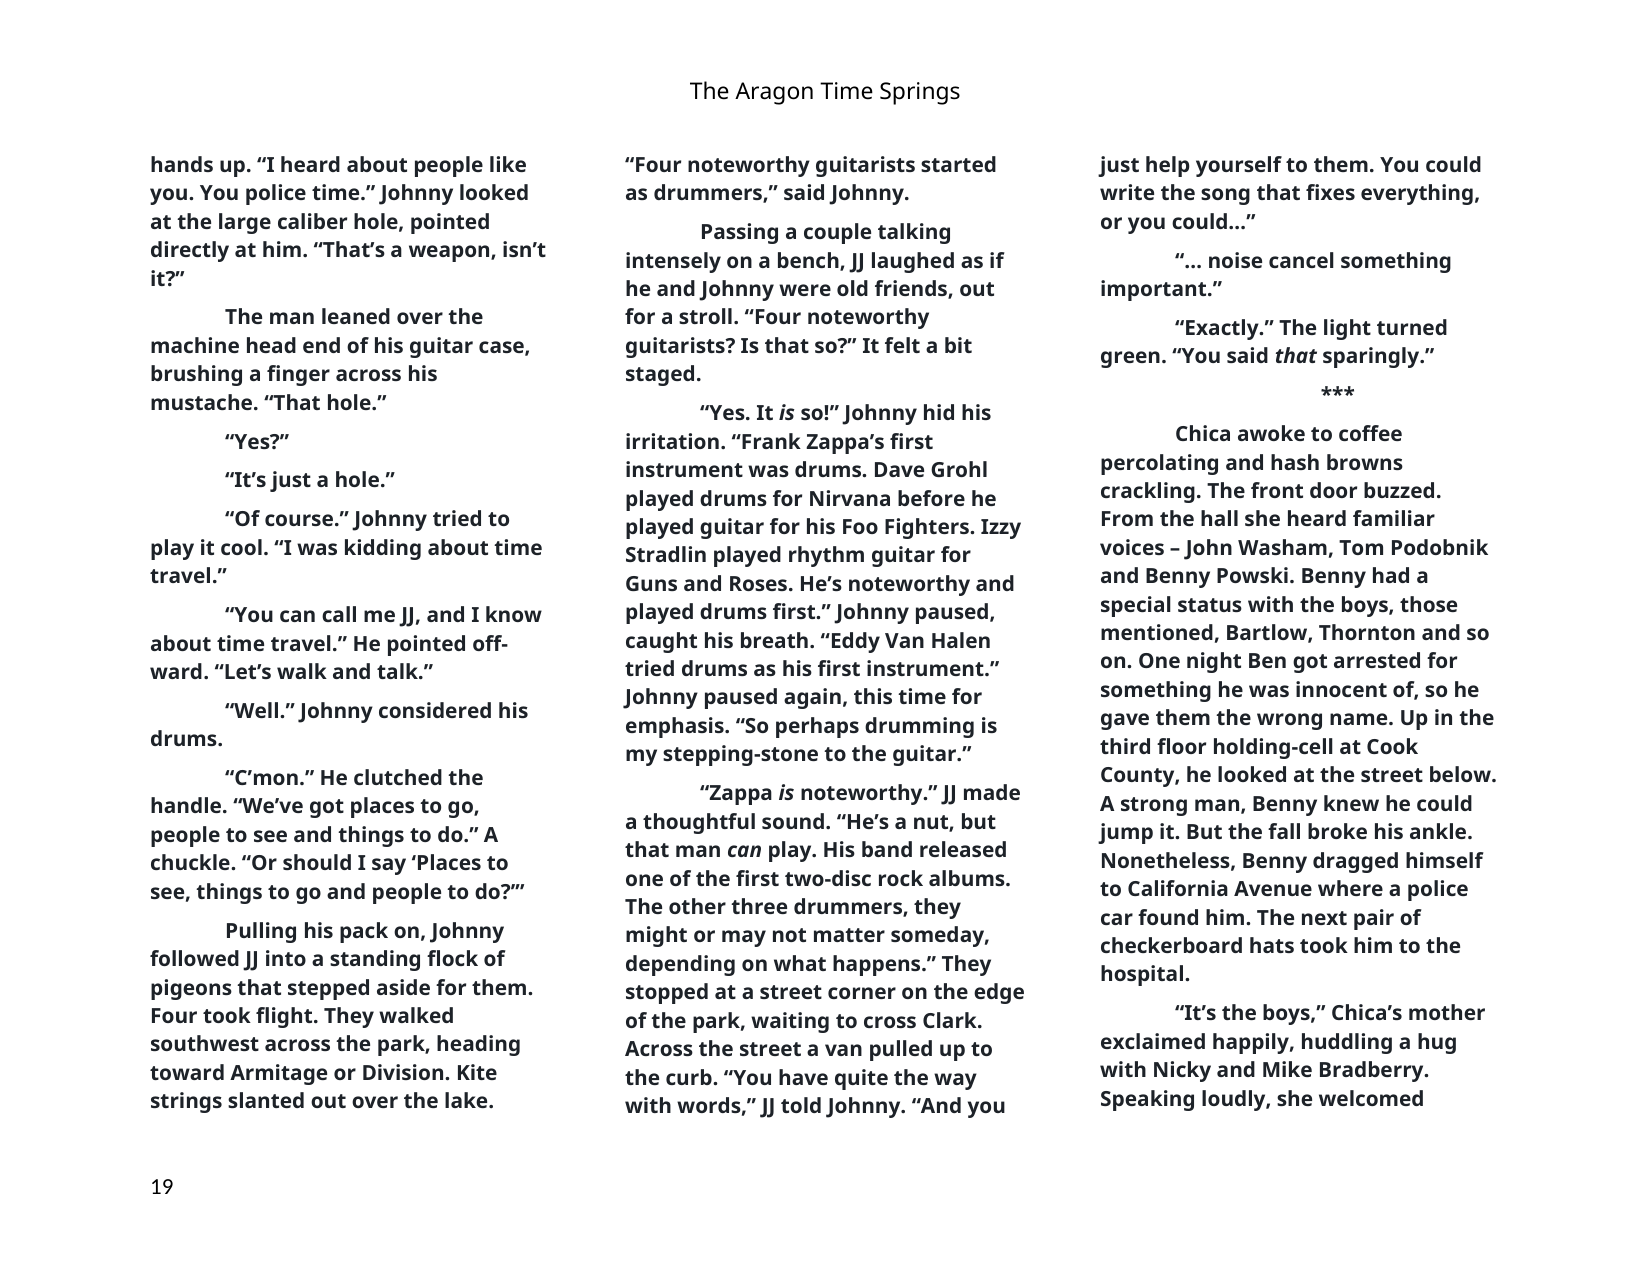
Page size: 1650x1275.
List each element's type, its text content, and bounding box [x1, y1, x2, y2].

text “It’s the boys,” Chica’s mother exclaimed happily, huddling a hug with Nicky and Mike Bradberry. Speaking loudly, she welcomed [1100, 998, 1500, 1112]
text “Exactly.” The light turned green. “You said that sparingly.” [1100, 313, 1500, 370]
text The man leaned over the machine head end of his guitar case, brushing a finger across his mustache. “That hole.” [150, 303, 550, 416]
text “Yes?” [150, 427, 550, 455]
text “You can call me JJ, and I know about time travel.” He pointed off-ward. “Let’s walk and talk.” [150, 600, 550, 686]
text Pulling his pack on, Johnny followed JJ into a standing flock of pigeons that stepped aside for them. Four took flight. They walked southwest across the park, heading toward Armitage or Division. Kite strings slanted out over the lake. [150, 916, 550, 1115]
text *** [1100, 380, 1500, 409]
text Passing a couple talking intensely on a bench, JJ laughed as if he and Johnny were old friends, out for a stroll. “Four noteworthy guitarists? Is that so?” It felt a bit staged. [625, 217, 1025, 388]
text “Four noteworthy guitarists started as drummers,” said Johnny. [625, 150, 1025, 207]
text “It’s just a hole.” [150, 466, 550, 494]
text Chica awoke to coffee percolating and hash browns crackling. The front door buzzed. From the hall she heard familiar voices – John Washam, Tom Podobnik and Benny Powski. Benny had a special status with the boys, those mentioned, Bartlow, Thornton and so on. One night Ben got arrested for something he was innocent of, so he gave them the wrong name. Up in the third floor holding-cell at Cook County, he looked at the street below. A strong man, Benny knew he could jump it. But the fall broke his ankle. Nonetheless, Benny dragged himself to California Avenue where a police car found him. The next pair of checkerboard hats took him to the hospital. [1100, 419, 1500, 988]
text just help yourself to them. You could write the song that fixes everything, or you could…” [1100, 150, 1500, 235]
text hands up. “I heard about people like you. You police time.” Johnny looked at the large caliber hole, pointed directly at him. “That’s a weapon, isn’t it?” [150, 150, 550, 292]
text “C’mon.” He clutched the handle. “We’ve got places to go, people to see and things to do.” A chuckle. “Or should I say ‘Places to see, things to go and people to do?’” [150, 763, 550, 905]
text “Well.” Johnny considered his drums. [150, 696, 550, 753]
text “Zappa is noteworthy.” JJ made a thoughtful sound. “He’s a nut, but that man can play. His band released one of the first two-disc rock albums. The other three drummers, they might or may not matter someday, depending on what happens.” They stopped at a street corner on the edge of the park, waiting to cross Clark. Across the street a van pulled up to the curb. “You have quite the way with words,” JJ told Johnny. “And you [625, 778, 1025, 1120]
text “Of course.” Johnny tried to play it cool. “I was kidding about time travel.” [150, 504, 550, 590]
text “Yes. It is so!” Johnny hid his irritation. “Frank Zappa’s first instrument was drums. Dave Grohl played drums for Nirvana before he played guitar for his Foo Fighters. Izzy Stradlin played rhythm guitar for Guns and Roses. He’s noteworthy and played drums first.” Johnny paused, caught his breath. “Eddy Van Halen tried drums as his first instrument.” Johnny paused again, this time for emphasis. “So perhaps drumming is my stepping-stone to the guitar.” [625, 398, 1025, 768]
text “… noise cancel something important.” [1100, 246, 1500, 303]
